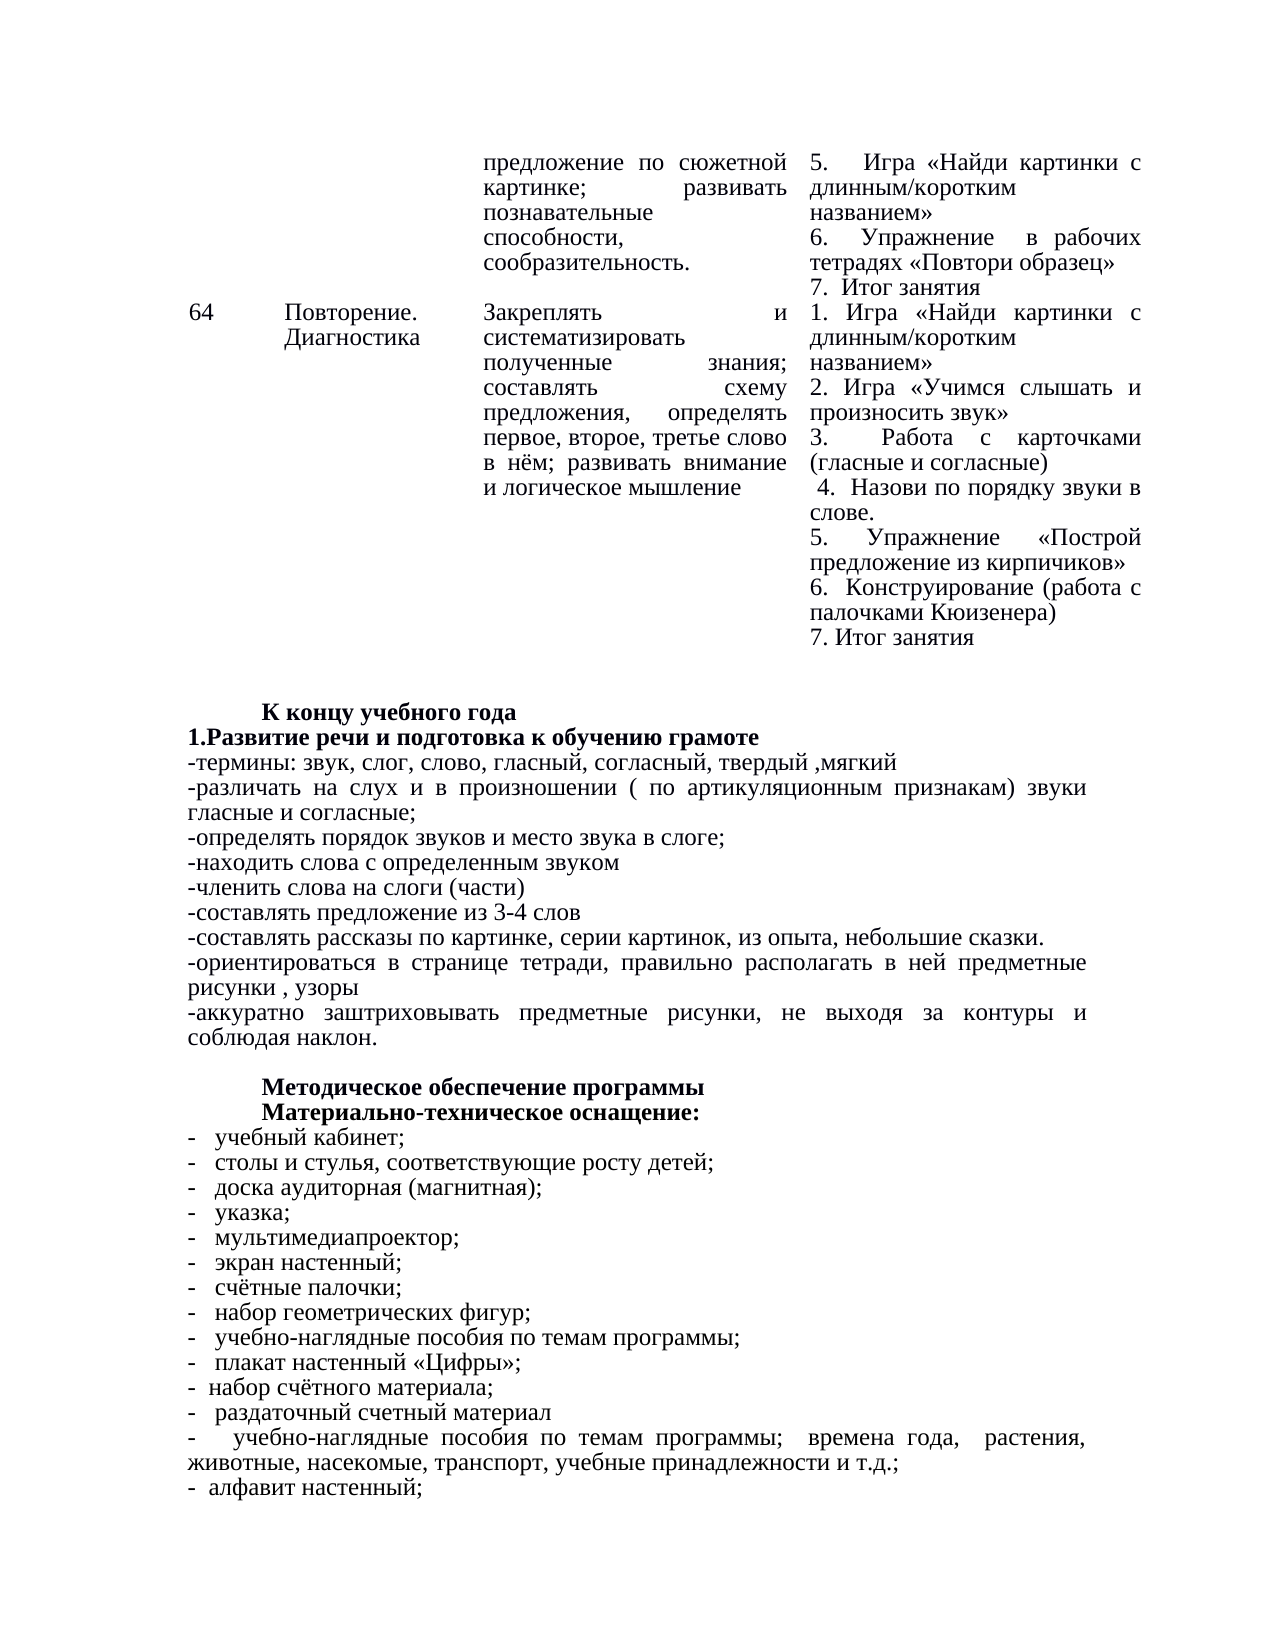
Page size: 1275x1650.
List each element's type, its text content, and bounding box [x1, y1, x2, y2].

text -составлять рассказы по картинке, серии картинок, из опыта, небольшие сказки. [187, 925, 1087, 950]
text -находить слова с определенным звуком [187, 850, 1087, 875]
text - учебно-наглядные пособия по темам программы; [187, 1325, 1087, 1350]
text - раздаточный счетный материал [187, 1400, 1087, 1425]
text -членить слова на слоги (части) [187, 875, 1087, 900]
text - учебно-наглядные пособия по темам программы; времена года, растения, животные, насекомые, транспорт, учебные принадлежности и т.д.; [187, 1425, 1087, 1475]
table_cell предложение по сюжетной картинке; развивать познавательные способности, сообразительность. [472, 150, 798, 300]
text -составлять предложение из 3-4 слов [187, 900, 1087, 925]
text -ориентироваться в странице тетради, правильно располагать в ней предметные рисунки , узоры [187, 950, 1087, 1000]
table_cell [177, 150, 273, 300]
table_cell 64 [177, 300, 273, 650]
table_cell Повторение. Диагностика [273, 300, 472, 650]
text - учебный кабинет; [187, 1125, 1087, 1150]
text - счётные палочки; [187, 1275, 1087, 1300]
text - плакат настенный «Цифры»; [187, 1350, 1087, 1375]
text - набор геометрических фигур; [187, 1300, 1087, 1325]
text - набор счётного материала; [187, 1375, 1087, 1400]
text 1.Развитие речи и подготовка к обучению грамоте [187, 725, 1087, 750]
table_cell Закреплять и систематизировать полученные знания; составлять схему предложения, определять первое, второе, третье слово в нём; развивать внимание и логическое мышление [472, 300, 798, 650]
text -термины: звук, слог, слово, гласный, согласный, твердый ,мягкий [187, 750, 1087, 775]
text - экран настенный; [187, 1250, 1087, 1275]
text -аккуратно заштриховывать предметные рисунки, не выходя за контуры и соблюдая наклон. [187, 1000, 1087, 1050]
text - указка; [187, 1200, 1087, 1225]
text К концу учебного года [187, 700, 1087, 725]
text - мультимедиапроектор; [187, 1225, 1087, 1250]
text -различать на слух и в произношении ( по артикуляционным признакам) звуки гласные и согласные; [187, 775, 1087, 825]
table_cell 1. Игра «Найди картинки с длинным/коротким названием» 2. Игра «Учимся слышать и произносить звук» 3. Работа с карточками (гласные и согласные) 4. Назови по порядку звуки в слове. 5. Упражнение «Построй предложение из кирпичиков» 6. Конструирование (работа с палочками Кюизенера) 7. Итог занятия [798, 300, 1153, 650]
text - доска аудиторная (магнитная); [187, 1175, 1087, 1200]
text - столы и стулья, соответствующие росту детей; [187, 1150, 1087, 1175]
table_cell 5. Игра «Найди картинки с длинным/коротким названием» 6. Упражнение в рабочих тетрадях «Повтори образец» 7. Итог занятия [798, 150, 1153, 300]
text - алфавит настенный; [187, 1475, 1087, 1500]
text -определять порядок звуков и место звука в слоге; [187, 825, 1087, 850]
table_cell [273, 150, 472, 300]
text Методическое обеспечение программы [187, 1075, 1087, 1100]
text Материально-техническое оснащение: [187, 1100, 1087, 1125]
